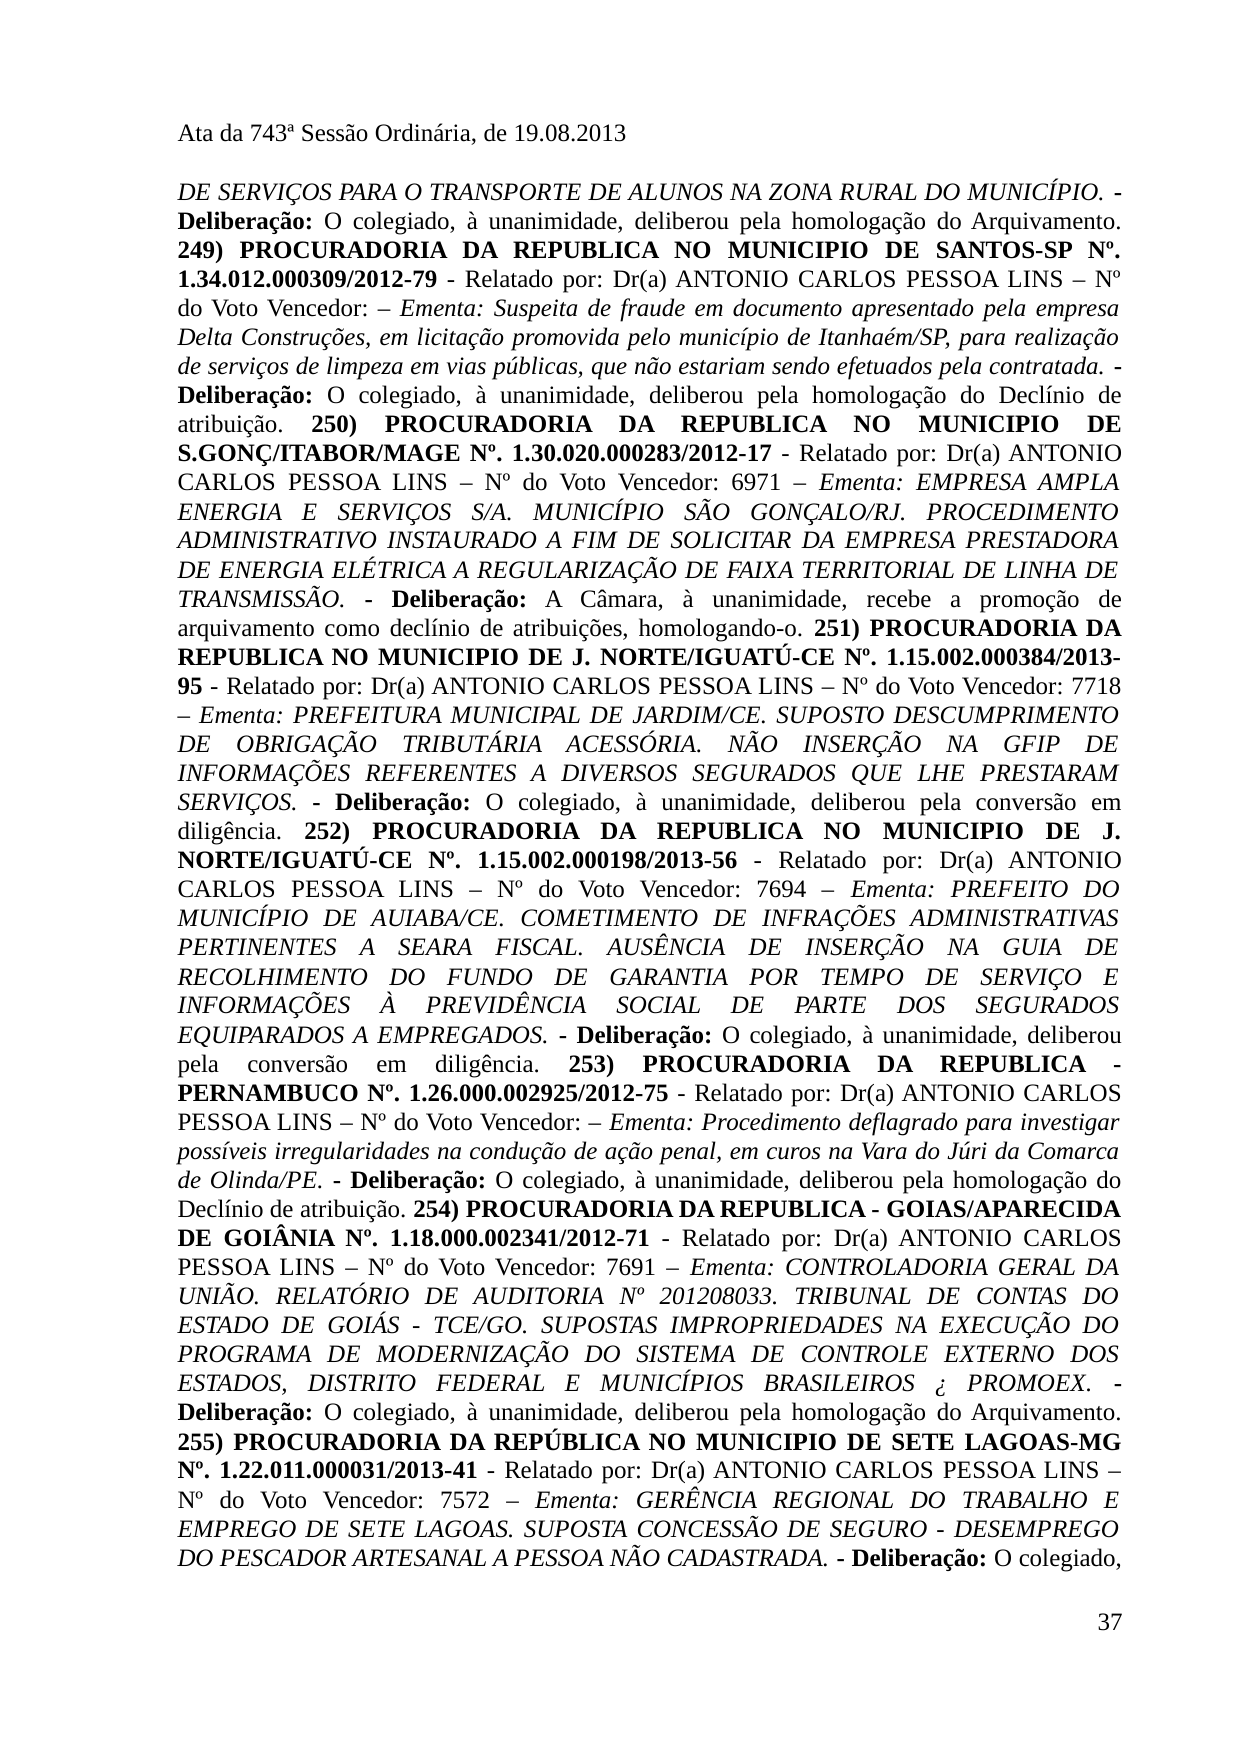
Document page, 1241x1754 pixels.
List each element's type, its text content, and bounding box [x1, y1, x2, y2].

text DE SERVIÇOS PARA O TRANSPORTE DE ALUNOS NA ZONA RURAL DO MUNICÍPIO. - Deliberação: O colegiado, à unanimidade, deliberou pela homologação do Arquivamento. 249) PROCURADORIA DA REPUBLICA NO MUNICIPIO DE SANTOS-SP Nº. 1.34.012.000309/2012-79 - Relatado por: Dr(a) ANTONIO CARLOS PESSOA LINS – Nº do Voto Vencedor: – Ementa: Suspeita de fraude em documento apresentado pela empresa Delta Construções, em licitação promovida pelo município de Itanhaém/SP, para realização de serviços de limpeza em vias públicas, que não estariam sendo efetuados pela contratada. - Deliberação: O colegiado, à unanimidade, deliberou pela homologação do Declínio de atribuição. 250) PROCURADORIA DA REPUBLICA NO MUNICIPIO DE S.GONÇ/ITABOR/MAGE Nº. 1.30.020.000283/2012-17 - Relatado por: Dr(a) ANTONIO CARLOS PESSOA LINS – Nº do Voto Vencedor: 6971 – Ementa: EMPRESA AMPLA ENERGIA E SERVIÇOS S/A. MUNICÍPIO SÃO GONÇALO/RJ. PROCEDIMENTO ADMINISTRATIVO INSTAURADO A FIM DE SOLICITAR DA EMPRESA PRESTADORA DE ENERGIA ELÉTRICA A REGULARIZAÇÃO DE FAIXA TERRITORIAL DE LINHA DE TRANSMISSÃO. - Deliberação: A Câmara, à unanimidade, recebe a promoção de arquivamento como declínio de atribuições, homologando-o. 251) PROCURADORIA DA REPUBLICA NO MUNICIPIO DE J. NORTE/IGUATÚ-CE Nº. 1.15.002.000384/2013-95 - Relatado por: Dr(a) ANTONIO CARLOS PESSOA LINS – Nº do Voto Vencedor: 7718 – Ementa: PREFEITURA MUNICIPAL DE JARDIM/CE. SUPOSTO DESCUMPRIMENTO DE OBRIGAÇÃO TRIBUTÁRIA ACESSÓRIA. NÃO INSERÇÃO NA GFIP DE INFORMAÇÕES REFERENTES A DIVERSOS SEGURADOS QUE LHE PRESTARAM SERVIÇOS. - Deliberação: O colegiado, à unanimidade, deliberou pela conversão em diligência. 252) PROCURADORIA DA REPUBLICA NO MUNICIPIO DE J. NORTE/IGUATÚ-CE Nº. 1.15.002.000198/2013-56 - Relatado por: Dr(a) ANTONIO CARLOS PESSOA LINS – Nº do Voto Vencedor: 7694 – Ementa: PREFEITO DO MUNICÍPIO DE AUIABA/CE. COMETIMENTO DE INFRAÇÕES ADMINISTRATIVAS PERTINENTES A SEARA FISCAL. AUSÊNCIA DE INSERÇÃO NA GUIA DE RECOLHIMENTO DO FUNDO DE GARANTIA POR TEMPO DE SERVIÇO E INFORMAÇÕES À PREVIDÊNCIA SOCIAL DE PARTE DOS SEGURADOS EQUIPARADOS A EMPREGADOS. - Deliberação: O colegiado, à unanimidade, deliberou pela conversão em diligência. 253) PROCURADORIA DA REPUBLICA - PERNAMBUCO Nº. 1.26.000.002925/2012-75 - Relatado por: Dr(a) ANTONIO CARLOS PESSOA LINS – Nº do Voto Vencedor: – Ementa: Procedimento deflagrado para investigar possíveis irregularidades na condução de ação penal, em curos na Vara do Júri da Comarca de Olinda/PE. - Deliberação: O colegiado, à unanimidade, deliberou pela homologação do Declínio de atribuição. 254) PROCURADORIA DA REPUBLICA - GOIAS/APARECIDA DE GOIÂNIA Nº. 1.18.000.002341/2012-71 - Relatado por: Dr(a) ANTONIO CARLOS PESSOA LINS – Nº do Voto Vencedor: 7691 – Ementa: CONTROLADORIA GERAL DA UNIÃO. RELATÓRIO DE AUDITORIA Nº 201208033. TRIBUNAL DE CONTAS DO ESTADO DE GOIÁS - TCE/GO. SUPOSTAS IMPROPRIEDADES NA EXECUÇÃO DO PROGRAMA DE MODERNIZAÇÃO DO SISTEMA DE CONTROLE EXTERNO DOS ESTADOS, DISTRITO FEDERAL E MUNICÍPIOS BRASILEIROS ¿ PROMOEX. - Deliberação: O colegiado, à unanimidade, deliberou pela homologação do Arquivamento. 255) PROCURADORIA DA REPÚBLICA NO MUNICIPIO DE SETE LAGOAS-MG Nº. 1.22.011.000031/2013-41 - Relatado por: Dr(a) ANTONIO CARLOS PESSOA LINS – Nº do Voto Vencedor: 7572 – Ementa: GERÊNCIA REGIONAL DO TRABALHO E EMPREGO DE SETE LAGOAS. SUPOSTA CONCESSÃO DE SEGURO - DESEMPREGO DO PESCADOR ARTESANAL A PESSOA NÃO CADASTRADA. - Deliberação: O colegiado, [177, 177, 1122, 1572]
